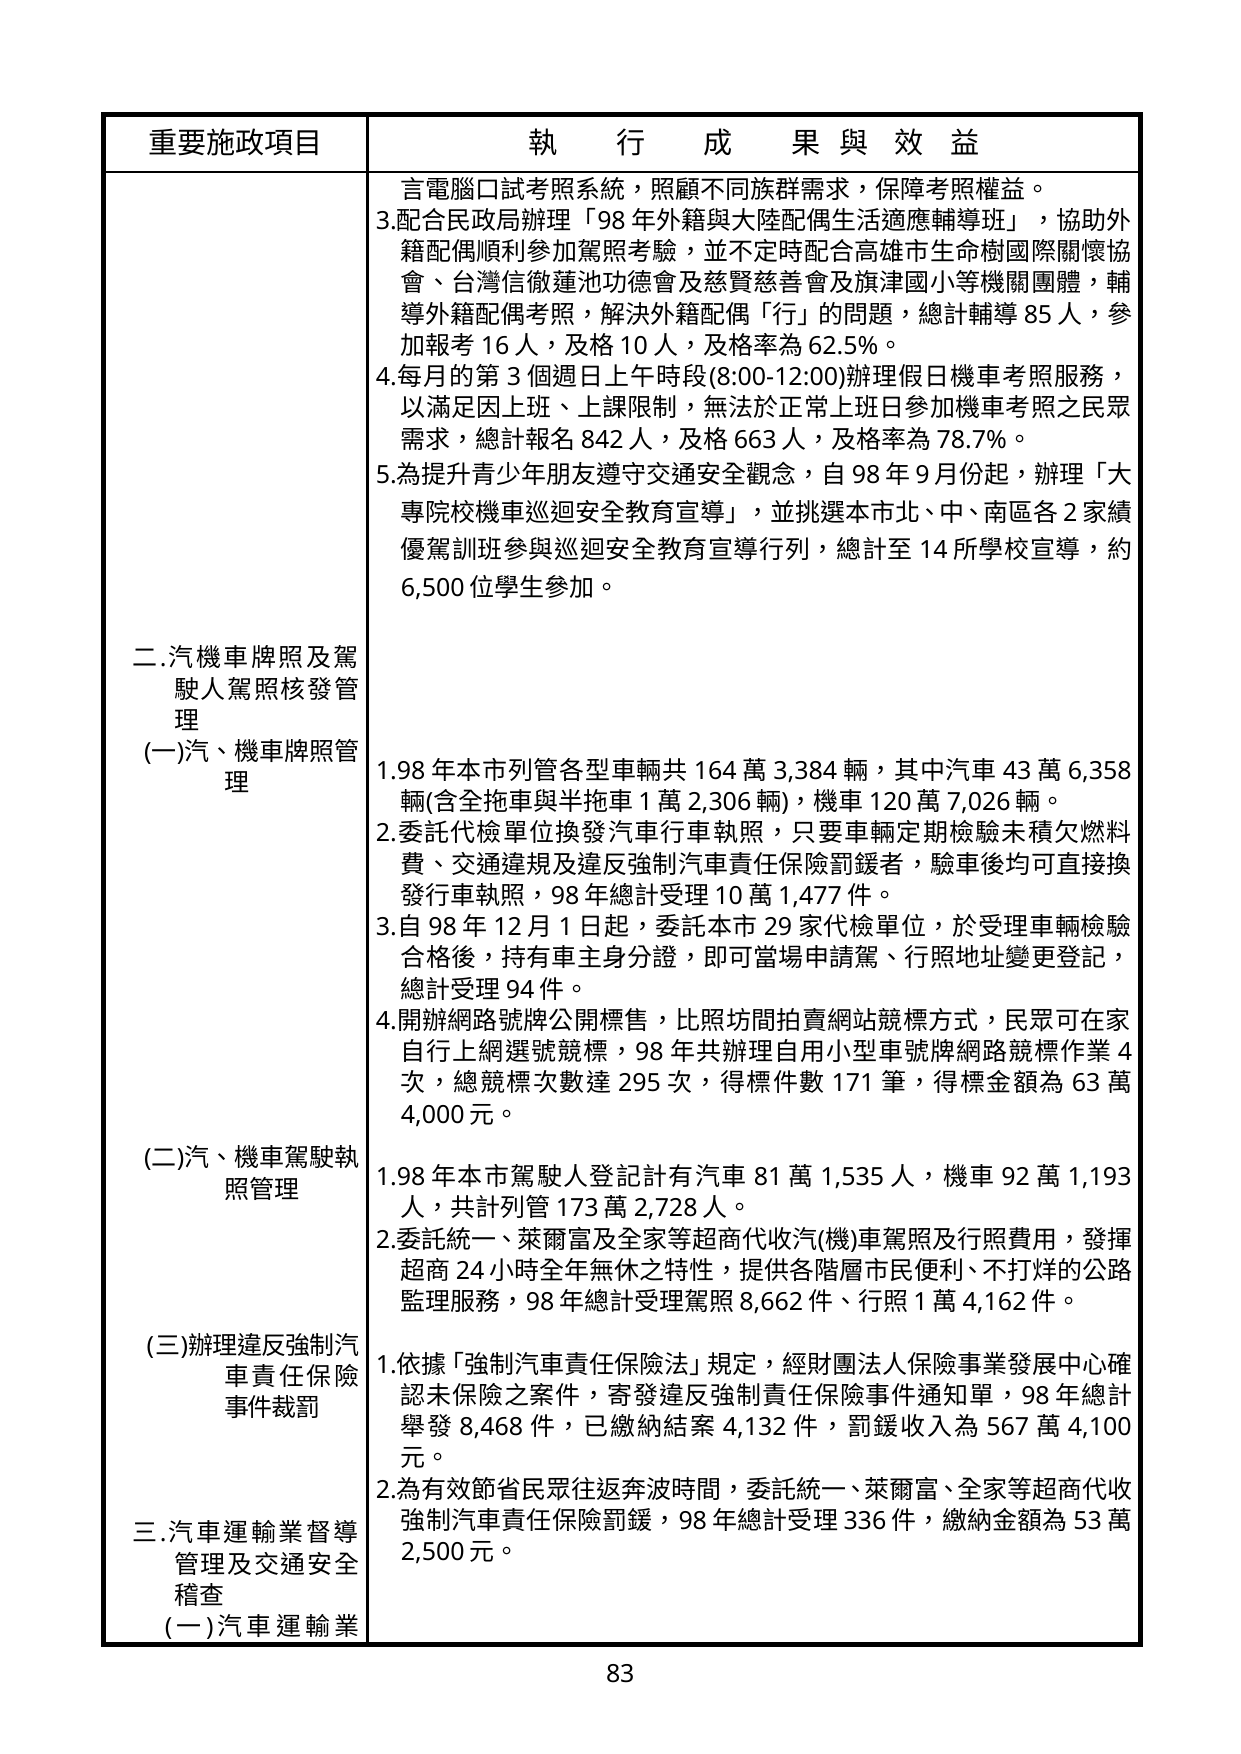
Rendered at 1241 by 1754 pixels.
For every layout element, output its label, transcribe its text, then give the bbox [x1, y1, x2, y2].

table_header 重要施政項目 [106, 117, 366, 171]
table_cell 二.汽機車牌照及駕 駛人駕照核發管 理 (一)汽、機車牌照管理 (二)汽、機車駕駛執照管理 (三)辦理違反強制汽車責任保險事件裁罰 三.汽車運輸業督導 管理及交通安全 稽查 (一)汽車運輸業 [106, 173, 366, 1642]
table_header 執 行 成 果 與 效 益 [369, 117, 1138, 171]
table_cell 言電腦口試考照系統，照顧不同族群需求，保障考照權益。 3.配合民政局辦理「98年外籍與大陸配偶生活適應輔導班」，協助外籍配偶順利參加駕照考驗，並不定時配合高雄市生命樹國際關懷協會、台灣信徹蓮池功德會及慈賢慈善會及旗津國小等機關團體，輔導外籍配偶考照，解決外籍配偶「行」的問題，總計輔導85人，參加報考16人，及格10人，及格率為62.5%。 4.每月的第3個週日上午時段(8:00-12:00)辦理假日機車考照服務，以滿足因上班、上課限制，無法於正常上班日參加機車考照之民眾需求，總計報名842人，及格663人，及格率為78.7%。 5.為提升青少年朋友遵守交通安全觀念，自98年9月份起，辦理「大專院校機車巡迴安全教育宣導」，並挑選本市北、中、南區各2家績優駕訓班參與巡迴安全教育宣導行列，總計至14所學校宣導，約6,500位學生參加。 1.98年本市列管各型車輛共164萬3,384輛，其中汽車43萬6,358輛(含全拖車與半拖車1萬2,306輛)，機車120萬7,026輛。 2.委託代檢單位換發汽車行車執照，只要車輛定期檢驗未積欠燃料費、交通違規及違反強制汽車責任保險罰鍰者，驗車後均可直接換發行車執照，98年總計受理10萬1,477件。 3.自98年12月1日起，委託本市29家代檢單位，於受理車輛檢驗合格後，持有車主身分證，即可當場申請駕、行照地址變更登記，總計受理94件。 4.開辦網路號牌公開標售，比照坊間拍賣網站競標方式，民眾可在家自行上網選號競標，98年共辦理自用小型車號牌網路競標作業4次，總競標次數達295次，得標件數171筆，得標金額為63萬4,000元。 1.98年本市駕駛人登記計有汽車81萬1,535人，機車92萬1,193人，共計列管173萬2,728人。 2.委託統一、萊爾富及全家等超商代收汽(機)車駕照及行照費用，發揮超商24小時全年無休之特性，提供各階層市民便利、不打烊的公路監理服務，98年總計受理駕照8,662件、行照1萬4,162件。 1.依據「強制汽車責任保險法」規定，經財團法人保險事業發展中心確認未保險之案件，寄發違反強制責任保險事件通知單，98年總計舉發8,468件，已繳納結案4,132件，罰鍰收入為567萬4,100元。 2.為有效節省民眾往返奔波時間，委託統一、萊爾富、全家等超商代收強制汽車責任保險罰鍰，98年總計受理336件，繳納金額為53萬2,500元。 [369, 173, 1138, 1642]
